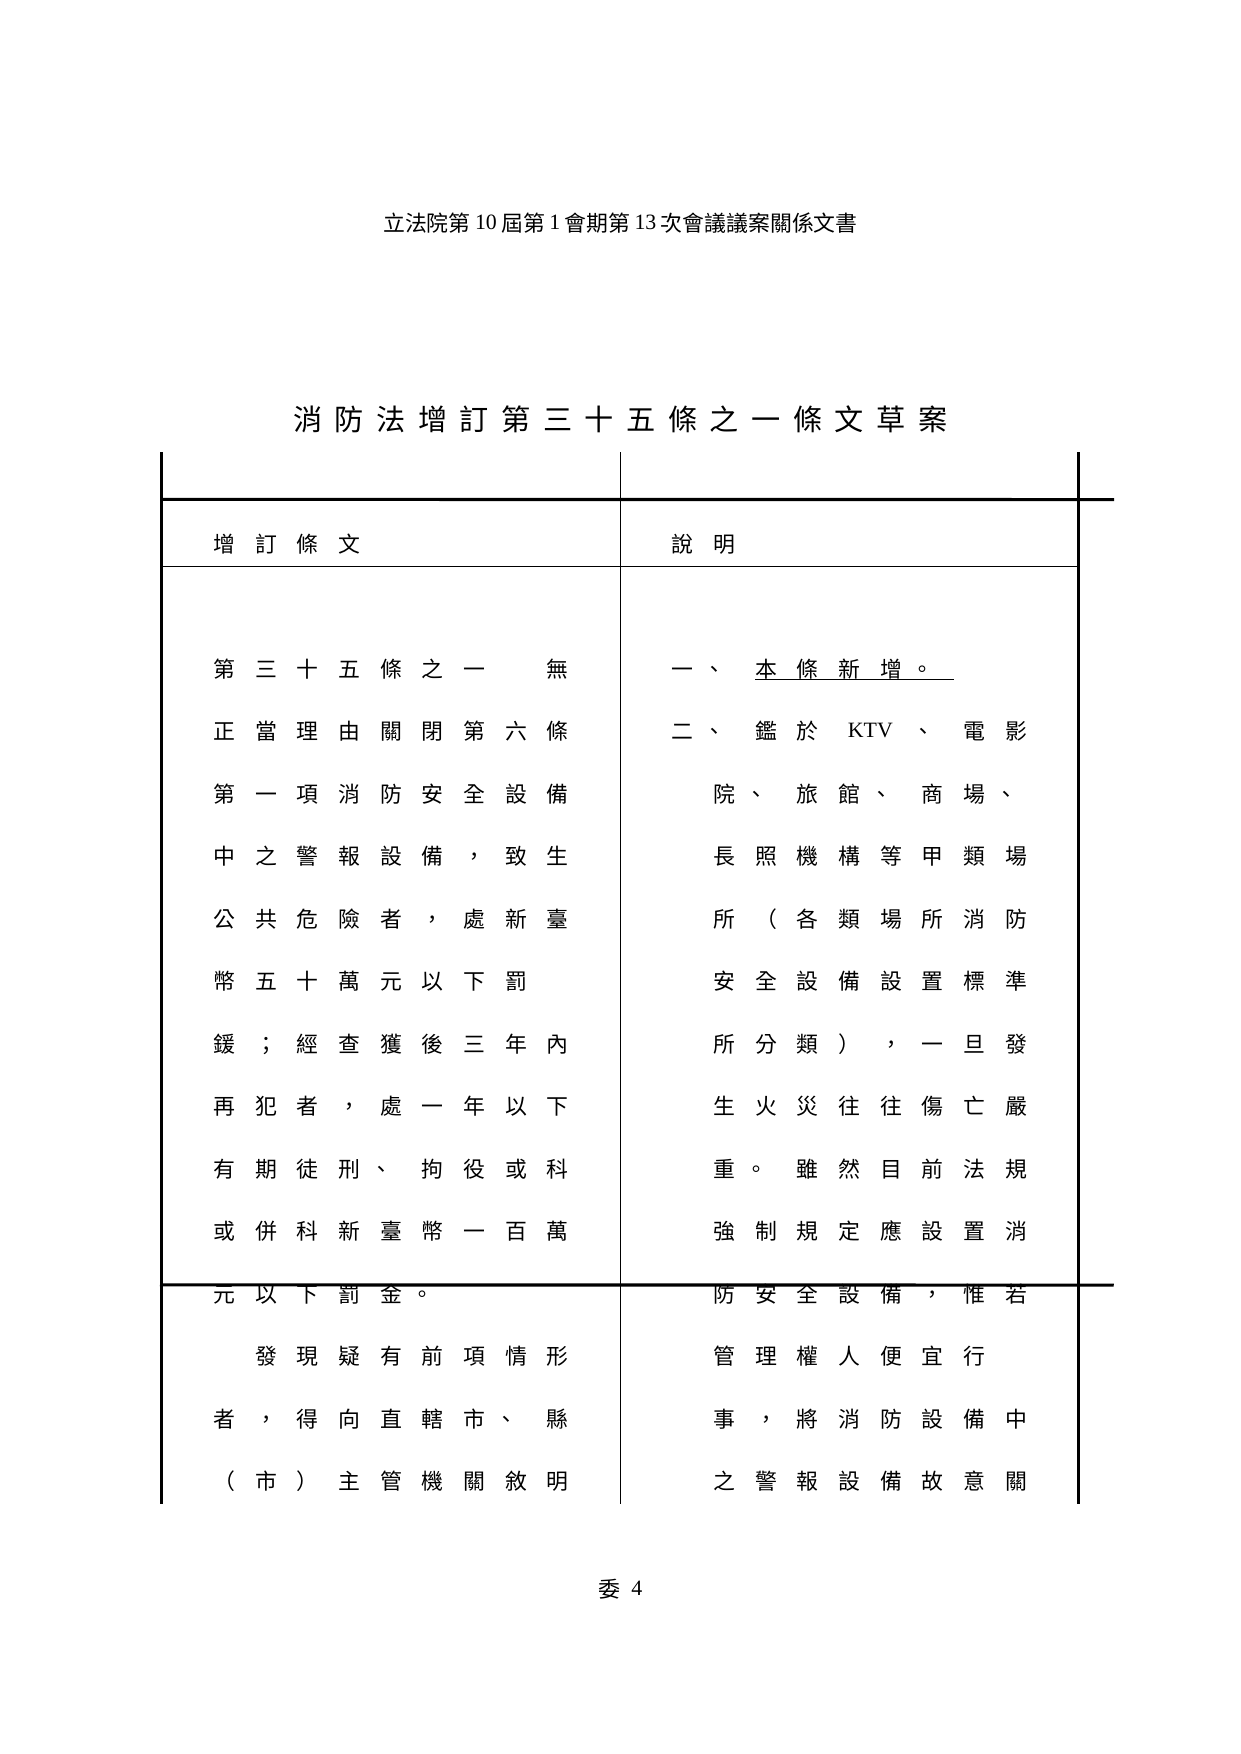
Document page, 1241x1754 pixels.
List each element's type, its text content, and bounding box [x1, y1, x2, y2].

table_cell [621, 452, 1077, 498]
table_cell 增訂條文 [163, 501, 620, 566]
table_cell 第三十五條之一 無正當理由關閉第六條第一項消防安全設備中之警報設備，致生公共危險者，處新臺幣五十萬元以下罰鍰；經查獲後三年內再犯者，處一年以下有期徒刑、拘役或科或併科新臺幣一百萬 [163, 567, 620, 1283]
table_cell 一、本條新增。 二、鑑於KTV、電影院、旅館、商場、長照機構等甲類場所（各類場所消防安全設備設置標準所分類），一旦發生火災往往傷亡嚴重。雖然目前法規強制規定應設置消 [621, 567, 1077, 1283]
table_cell 元以下罰金。 發現疑有前項情形者，得向直轄市、縣（市）主管機關敘明 [163, 1287, 620, 1504]
table_header 消防法增訂第三十五條之一條文草案 [162, 313, 1078, 452]
table_cell 防安全設備，惟若管理權人便宜行事，將消防設備中之警報設備故意關 [621, 1287, 1077, 1504]
table_cell [163, 452, 620, 497]
table_cell 說明 [621, 502, 1077, 566]
